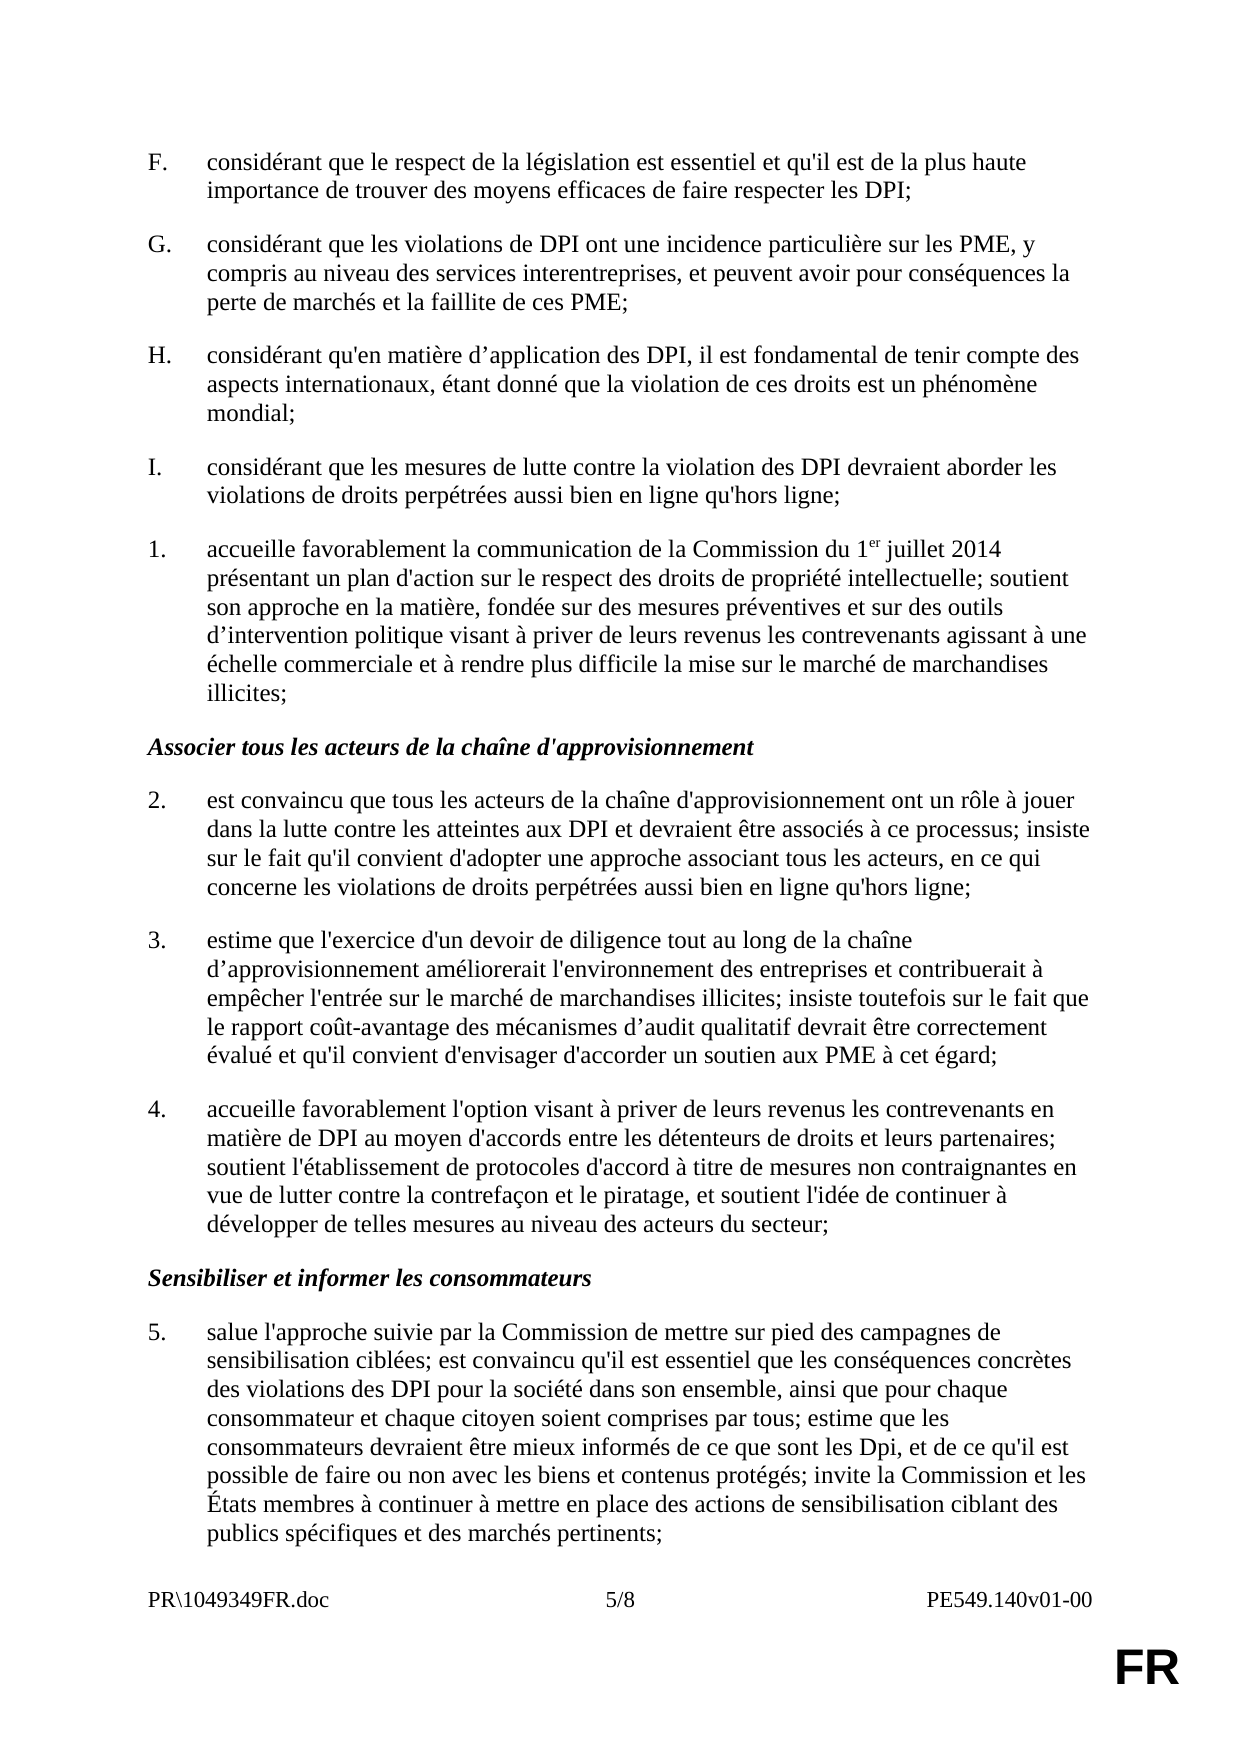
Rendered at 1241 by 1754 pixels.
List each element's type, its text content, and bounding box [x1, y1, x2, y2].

text 3. estime que l'exercice d'un devoir de diligence tout au long de la chaîne d’approvisionnement améliorerait l'environnement des entreprises et contribuerait à empêcher l'entrée sur le marché de marchandises illicites; insiste toutefois sur le fait que le rapport coût-avantage des mécanismes d’audit qualitatif devrait être correctement évalué et qu'il convient d'envisager d'accorder un soutien aux PME à cet égard; [148, 926, 1093, 1069]
text 5. salue l'approche suivie par la Commission de mettre sur pied des campagnes de sensibilisation ciblées; est convaincu qu'il est essentiel que les conséquences concrètes des violations des DPI pour la société dans son ensemble, ainsi que pour chaque consommateur et chaque citoyen soient comprises par tous; estime que les consommateurs devraient être mieux informés de ce que sont les Dpi, et de ce qu'il est possible de faire ou non avec les biens et contenus protégés; invite la Commission et les États membres à continuer à mettre en place des actions de sensibilisation ciblant des publics spécifiques et des marchés pertinents; [148, 1317, 1093, 1547]
text H. considérant qu'en matière d’application des DPI, il est fondamental de tenir compte des aspects internationaux, étant donné que la violation de ces droits est un phénomène mondial; [148, 341, 1093, 427]
text 2. est convaincu que tous les acteurs de la chaîne d'approvisionnement ont un rôle à jouer dans la lutte contre les atteintes aux DPI et devraient être associés à ce processus; insiste sur le fait qu'il convient d'adopter une approche associant tous les acteurs, en ce qui concerne les violations de droits perpétrées aussi bien en ligne qu'hors ligne; [148, 786, 1093, 901]
text 1. accueille favorablement la communication de la Commission du 1er juillet 2014 présentant un plan d'action sur le respect des droits de propriété intellectuelle; soutient son approche en la matière, fondée sur des mesures préventives et sur des outils d’intervention politique visant à priver de leurs revenus les contrevenants agissant à une échelle commerciale et à rendre plus difficile la mise sur le marché de marchandises illicites; [148, 534, 1093, 707]
text G. considérant que les violations de DPI ont une incidence particulière sur les PME, y compris au niveau des services interentreprises, et peuvent avoir pour conséquences la perte de marchés et la faillite de ces PME; [148, 229, 1093, 316]
text Sensibiliser et informer les consommateurs [148, 1263, 1093, 1292]
text Associer tous les acteurs de la chaîne d'approvisionnement [148, 732, 1093, 761]
text 4. accueille favorablement l'option visant à priver de leurs revenus les contrevenants en matière de DPI au moyen d'accords entre les détenteurs de droits et leurs partenaires; soutient l'établissement de protocoles d'accord à titre de mesures non contraignantes en vue de lutter contre la contrefaçon et le piratage, et soutient l'idée de continuer à développer de telles mesures au niveau des acteurs du secteur; [148, 1094, 1093, 1238]
text F. considérant que le respect de la législation est essentiel et qu'il est de la plus haute importance de trouver des moyens efficaces de faire respecter les DPI; [148, 147, 1093, 204]
text I. considérant que les mesures de lutte contre la violation des DPI devraient aborder les violations de droits perpétrées aussi bien en ligne qu'hors ligne; [148, 452, 1093, 509]
